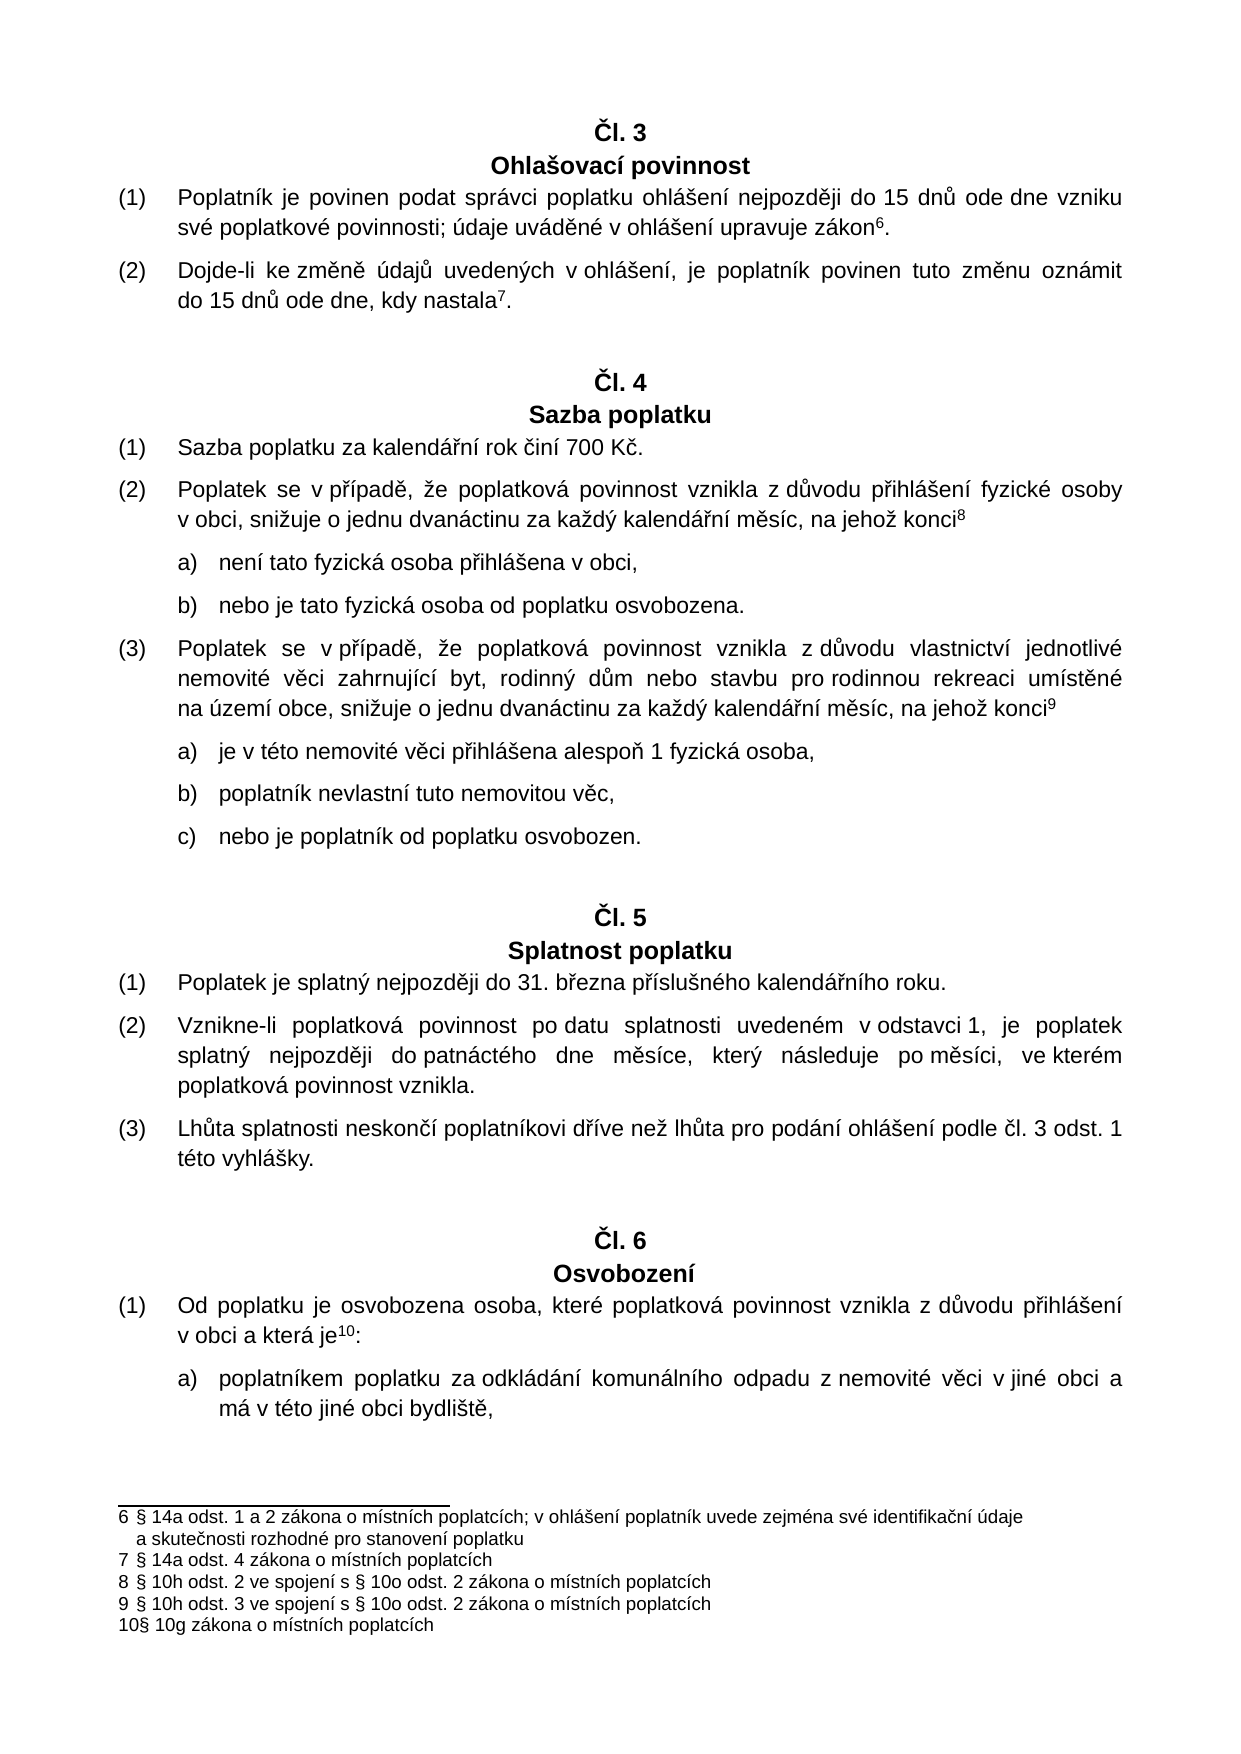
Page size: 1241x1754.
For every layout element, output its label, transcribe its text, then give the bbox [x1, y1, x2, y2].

list Sazba poplatku za kalendářní rok činí 700 Kč. [118, 433, 1122, 460]
list § 10h odst. 2 ve spojení s § 10o odst. 2 zákona o místních poplatcích [118, 1571, 1122, 1592]
list nebo je tato fyzická osoba od poplatku osvobozena. [177, 592, 1122, 618]
list je v této nemovité věci přihlášena alespoň 1 fyzická osoba, [177, 738, 1122, 764]
list Vznikne-li poplatková povinnost po datu splatnosti uvedeném v odstavci 1, je poplatek splatný nejpozději do patnáctého dne měsíce, který následuje po měsíci, ve kterém poplatková povinnost vznikla. [118, 1012, 1122, 1099]
list Poplatek se v případě, že poplatková povinnost vznikla z důvodu přihlášení fyzické osoby v obci, snižuje o jednu dvanáctinu za každý kalendářní měsíc, na jehož konci [118, 476, 1122, 533]
subtitle Čl. 5 Splatnost poplatku [118, 903, 1122, 965]
list není tato fyzická osoba přihlášena v obci, [177, 549, 1122, 576]
list § 10h odst. 3 ve spojení s § 10o odst. 2 zákona o místních poplatcích [118, 1592, 1122, 1614]
list nebo je poplatník od poplatku osvobozen. [177, 823, 1122, 849]
list Poplatník je povinen podat správci poplatku ohlášení nejpozději do 15 dnů ode dne vzniku své poplatkové povinnosti; údaje uváděné v ohlášení upravuje zákon. [118, 184, 1122, 241]
list § 10g zákona o místních poplatcích [118, 1614, 1122, 1635]
list Poplatek je splatný nejpozději do 31. března příslušného kalendářního roku. [118, 969, 1122, 996]
list poplatník nevlastní tuto nemovitou věc, [177, 780, 1122, 807]
list § 14a odst. 4 zákona o místních poplatcích [118, 1549, 1122, 1571]
subtitle Čl. 6 Osvobození [118, 1226, 1122, 1287]
list Poplatek se v případě, že poplatková povinnost vznikla z důvodu vlastnictví jednotlivé nemovité věci zahrnující byt, rodinný dům nebo stavbu pro rodinnou rekreaci umístěné na území obce, snižuje o jednu dvanáctinu za každý kalendářní měsíc, na jehož konci [118, 634, 1122, 721]
subtitle Čl. 4 Sazba poplatku [118, 367, 1122, 429]
list Lhůta splatnosti neskončí poplatníkovi dříve než lhůta pro podání ohlášení podle čl. 3 odst. 1 této vyhlášky. [118, 1115, 1122, 1172]
list poplatníkem poplatku za odkládání komunálního odpadu z nemovité věci v jiné obci a má v této jiné obci bydliště, [177, 1364, 1122, 1421]
subtitle Čl. 3 Ohlašovací povinnost [118, 118, 1122, 180]
list § 14a odst. 1 a 2 zákona o místních poplatcích; v ohlášení poplatník uvede zejména své identifikační údaje a skutečnosti rozhodné pro stanovení poplatku [118, 1506, 1122, 1549]
list Dojde-li ke změně údajů uvedených v ohlášení, je poplatník povinen tuto změnu oznámit do 15 dnů ode dne, kdy nastala. [118, 257, 1122, 314]
list Od poplatku je osvobozena osoba, které poplatková povinnost vznikla z důvodu přihlášení v obci a která je: [118, 1292, 1122, 1348]
